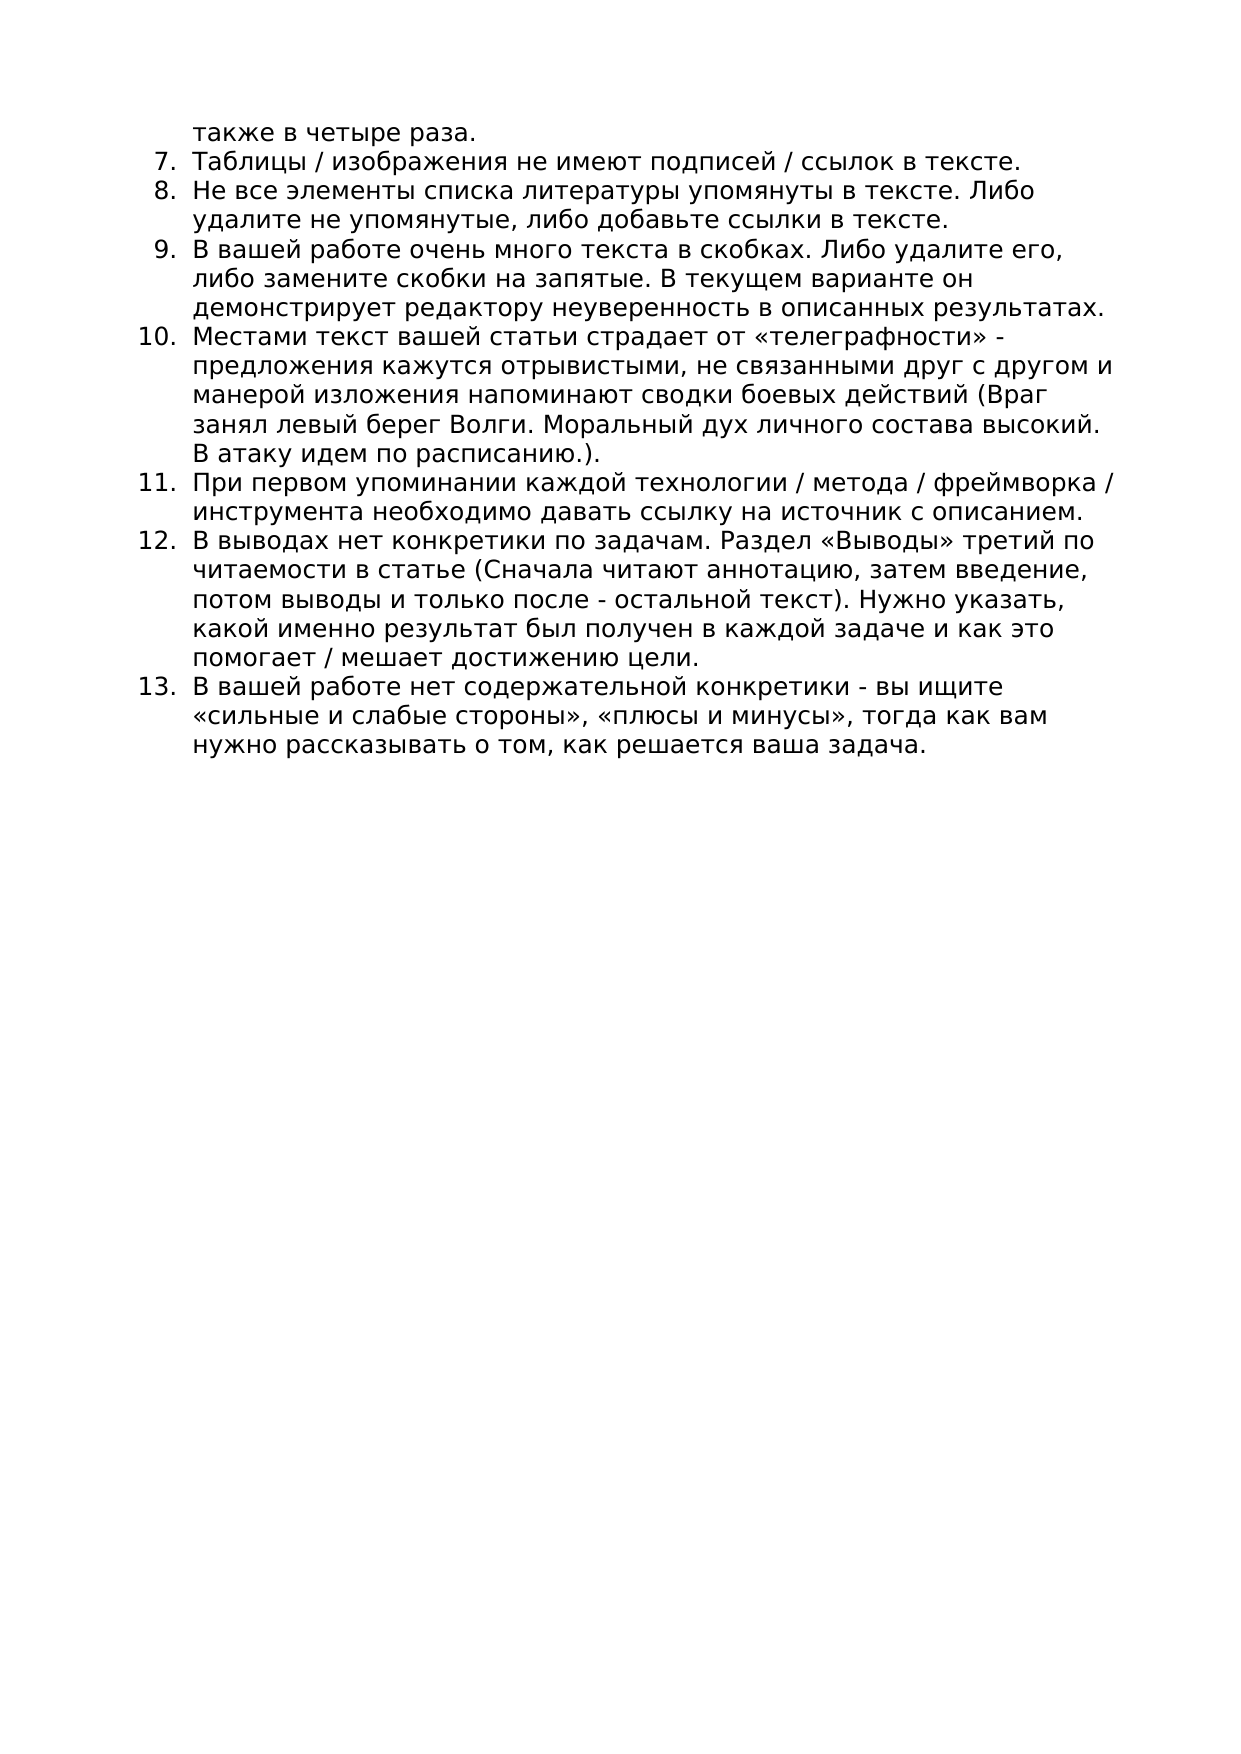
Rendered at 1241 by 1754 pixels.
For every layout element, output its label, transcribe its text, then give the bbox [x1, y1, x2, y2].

list В вашей работе нет содержательной конкретики - вы ищите «сильные и слабые стороны», «плюсы и минусы», тогда как вам нужно рассказывать о том, как решается ваша задача. [177, 672, 1122, 760]
list В выводах нет конкретики по задачам. Раздел «Выводы» третий по читаемости в статье (Сначала читают аннотацию, затем введение, потом выводы и только после - остальной текст). Нужно указать, какой именно результат был получен в каждой задаче и как это помогает / мешает достижению цели. [177, 526, 1122, 672]
list В вашей работе очень много текста в скобках. Либо удалите его, либо замените скобки на запятые. В текущем варианте он демонстрирует редактору неуверенность в описанных результатах. [177, 235, 1122, 322]
list При первом упоминании каждой технологии / метода / фреймворка / инструмента необходимо давать ссылку на источник с описанием. [177, 468, 1122, 526]
list также в четыре раза. [177, 118, 1122, 147]
list Местами текст вашей статьи страдает от «телеграфности» - предложения кажутся отрывистыми, не связанными друг с другом и манерой изложения напоминают сводки боевых действий (Враг занял левый берег Волги. Моральный дух личного состава высокий. В атаку идем по расписанию.). [177, 322, 1122, 468]
list Таблицы / изображения не имеют подписей / ссылок в тексте. [177, 147, 1122, 176]
list Не все элементы списка литературы упомянуты в тексте. Либо удалите не упомянутые, либо добавьте ссылки в тексте. [177, 176, 1122, 235]
